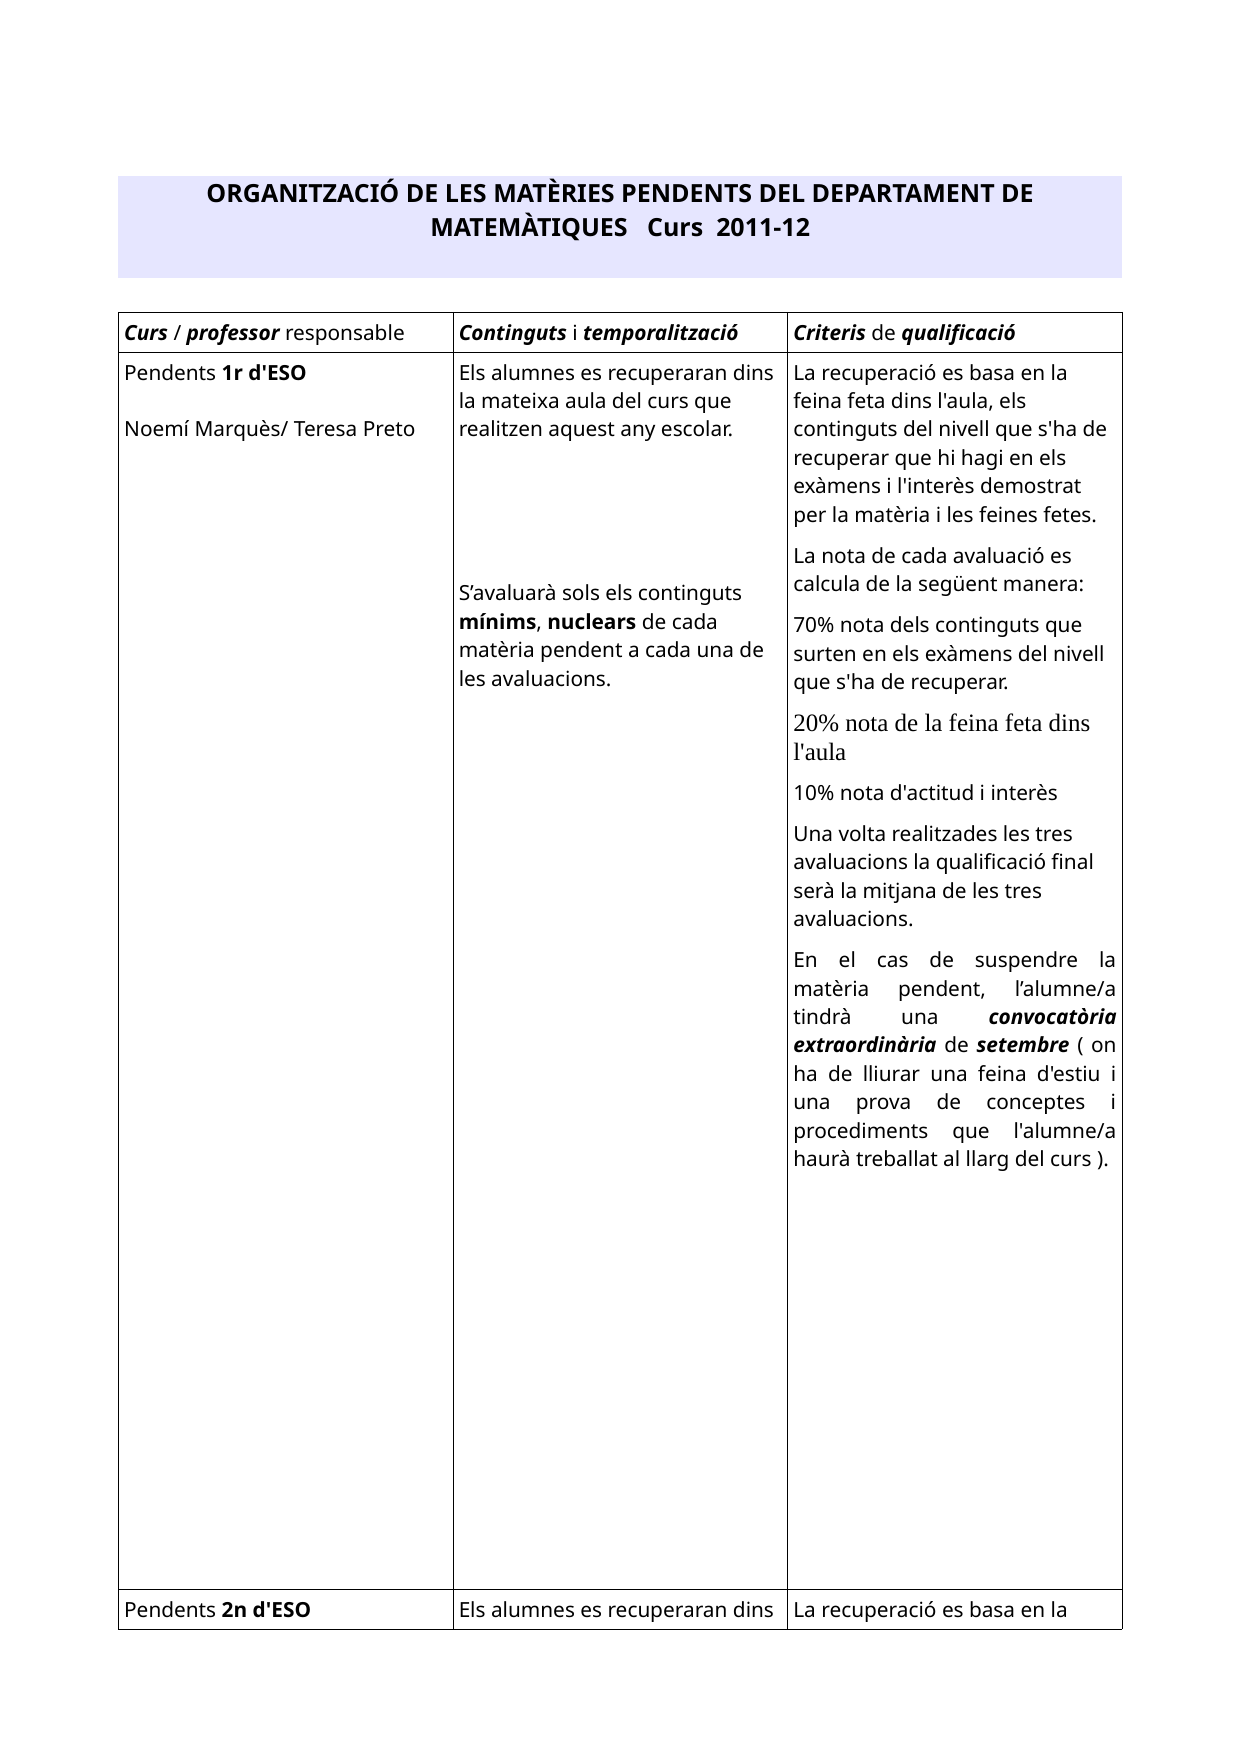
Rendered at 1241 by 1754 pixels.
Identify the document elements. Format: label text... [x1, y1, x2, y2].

table_cell Els alumnes es recuperaran dins la mateixa aula del curs que realitzen aquest any escolar. S’avaluarà sols els continguts mínims, nuclears de cada matèria pendent a cada una de les avaluacions. [454, 353, 787, 1589]
table_header Criteris de qualificació [788, 313, 1122, 352]
table_cell Pendents 1r d'ESO Noemí Marquès/ Teresa Preto [119, 353, 453, 1589]
table_cell Pendents 2n d'ESO [119, 1590, 453, 1629]
table_cell La recuperació es basa en la feina feta dins l'aula, els continguts del nivell que s'ha de recuperar que hi hagi en els exàmens i l'interès demostrat per la matèria i les feines fetes. La nota de cada avaluació es calcula de la següent manera: 70% nota dels continguts que surten en els exàmens del nivell que s'ha de recuperar. 20% nota de la feina feta dins l'aula 10% nota d'actitud i interès Una volta realitzades les tres avaluacions la qualificació final serà la mitjana de les tres avaluacions. En el cas de suspendre la matèria pendent, l’alumne/a tindrà una convocatòria extraordinària de setembre ( on ha de lliurar una feina d'estiu i una prova de conceptes i procediments que l'alumne/a haurà treballat al llarg del curs ). [788, 353, 1122, 1589]
table_header Curs / professor responsable [119, 313, 453, 352]
table_cell Els alumnes es recuperaran dins [454, 1590, 787, 1629]
table_header Continguts i temporalització [454, 313, 787, 352]
text ORGANITZACIÓ DE LES MATÈRIES PENDENTS DEL DEPARTAMENT DE MATEMÀTIQUES Curs 2011-12 [118, 176, 1122, 244]
table_cell La recuperació es basa en la [788, 1590, 1122, 1629]
